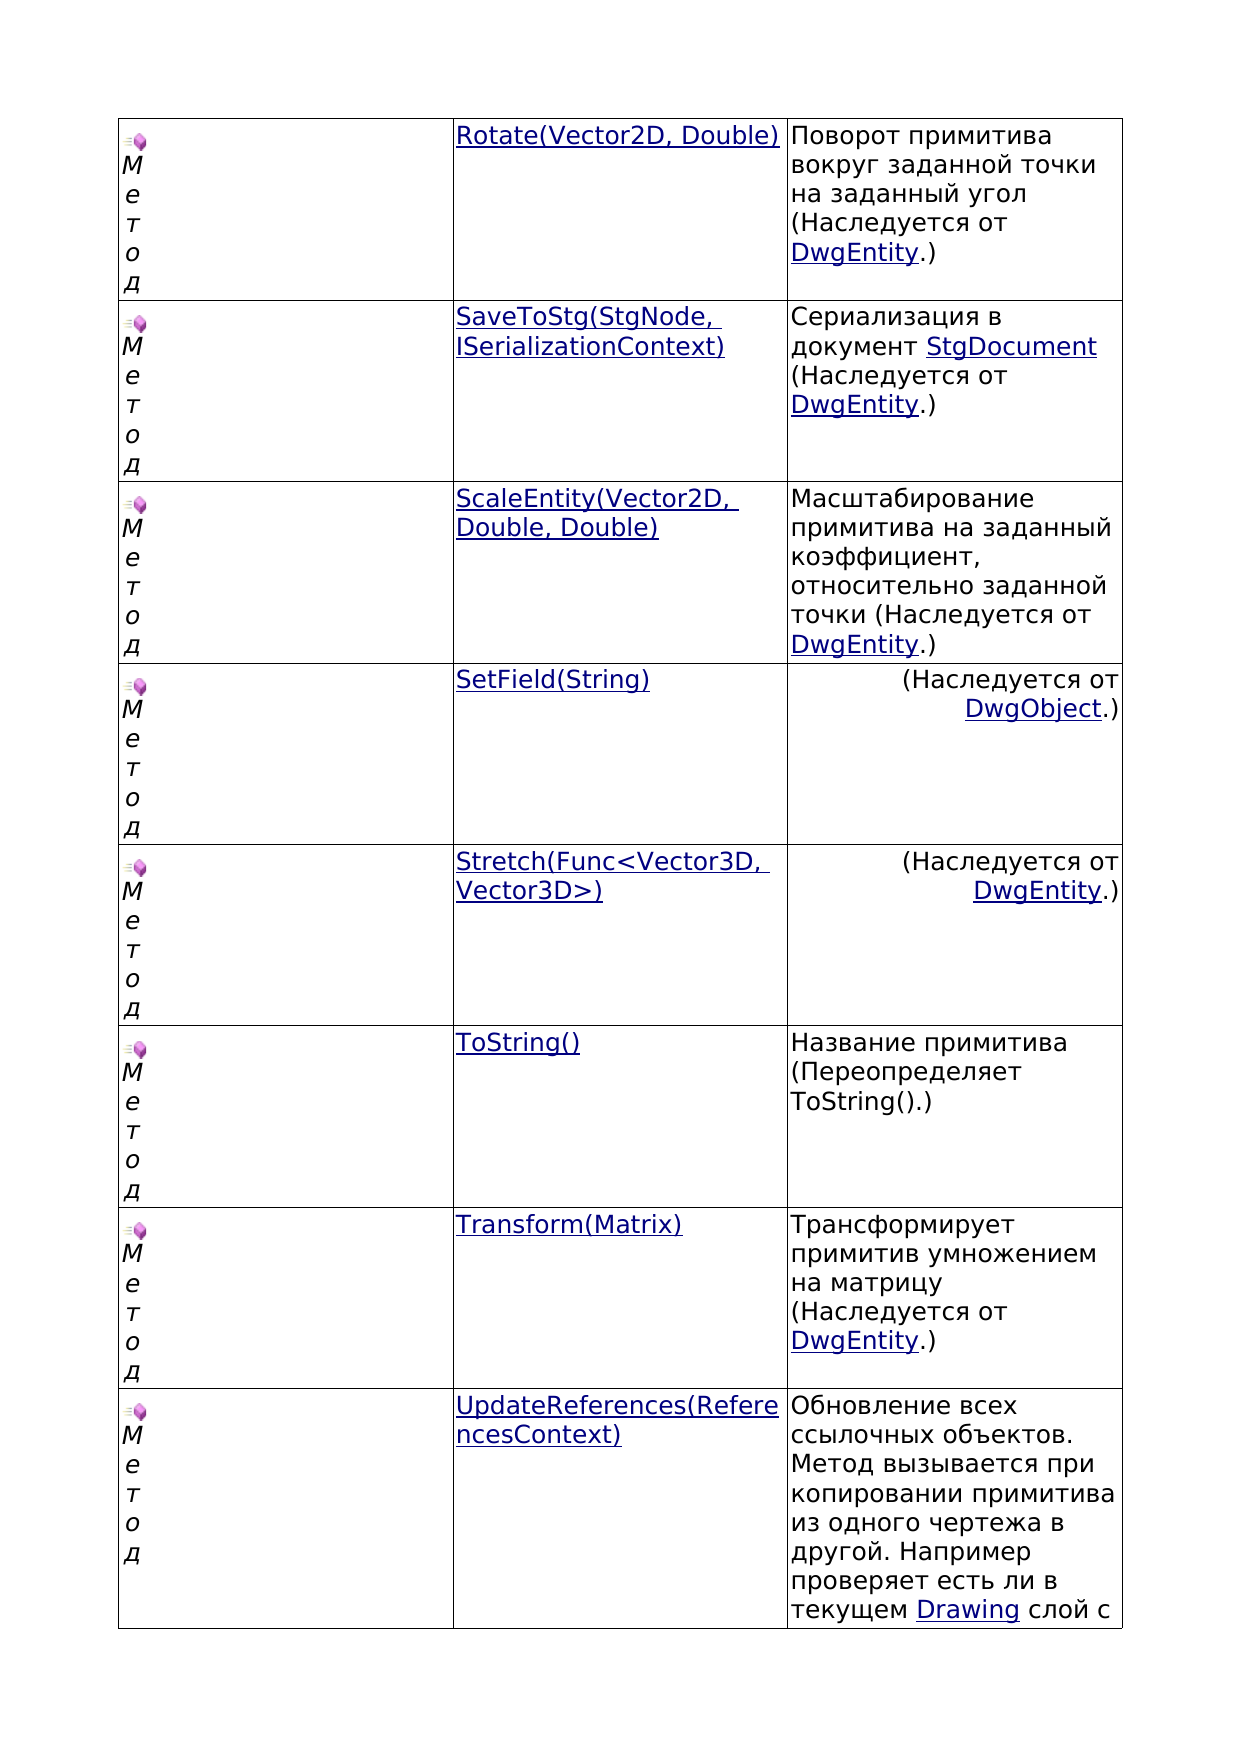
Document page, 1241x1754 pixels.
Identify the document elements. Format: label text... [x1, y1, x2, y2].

table_cell (Наследуется от DwgObject.) [788, 664, 1122, 844]
picture [121, 1222, 147, 1240]
table_cell Трансформирует примитив умножением на матрицу (Наследуется от DwgEntity.) [788, 1208, 1122, 1388]
table_cell [119, 1208, 453, 1388]
table_cell [119, 301, 453, 481]
table_cell [119, 1026, 453, 1207]
table_cell Масштабирование примитива на заданный коэффициент, относительно заданной точки (Наследуется от DwgEntity.) [788, 482, 1122, 662]
table_cell [119, 1389, 453, 1628]
picture [121, 496, 147, 514]
table_cell [119, 664, 453, 844]
table_cell ScaleEntity(Vector2D, Double, Double) [454, 482, 787, 662]
table_cell (Наследуется от DwgEntity.) [788, 845, 1122, 1025]
table_cell [119, 482, 453, 662]
table_cell SetField(String) [454, 664, 787, 844]
table_cell Обновление всех ссылочных объектов. Метод вызывается при копировании примитива из одного чертежа в другой. Например проверяет есть ли в текущем Drawing слой с [788, 1389, 1122, 1628]
table_cell Сериализация в документ StgDocument (Наследуется от DwgEntity.) [788, 301, 1122, 481]
picture [121, 1041, 147, 1059]
table_cell Stretch(Func<Vector3D, Vector3D>) [454, 845, 787, 1025]
picture [121, 859, 147, 877]
picture [121, 133, 147, 151]
table_cell UpdateReferences(ReferencesContext) [454, 1389, 787, 1628]
picture [121, 1403, 147, 1421]
table_cell [119, 119, 453, 299]
table_cell SaveToStg(StgNode, ISerializationContext) [454, 301, 787, 481]
table_cell [119, 845, 453, 1025]
table_cell ToString() [454, 1026, 787, 1207]
table_cell Название примитива (Переопределяет ToString().) [788, 1026, 1122, 1207]
picture [121, 678, 147, 696]
table_cell Поворот примитива вокруг заданной точки на заданный угол (Наследуется от DwgEntity.) [788, 119, 1122, 299]
table_cell Rotate(Vector2D, Double) [454, 119, 787, 299]
picture [121, 315, 147, 333]
table_cell Transform(Matrix) [454, 1208, 787, 1388]
